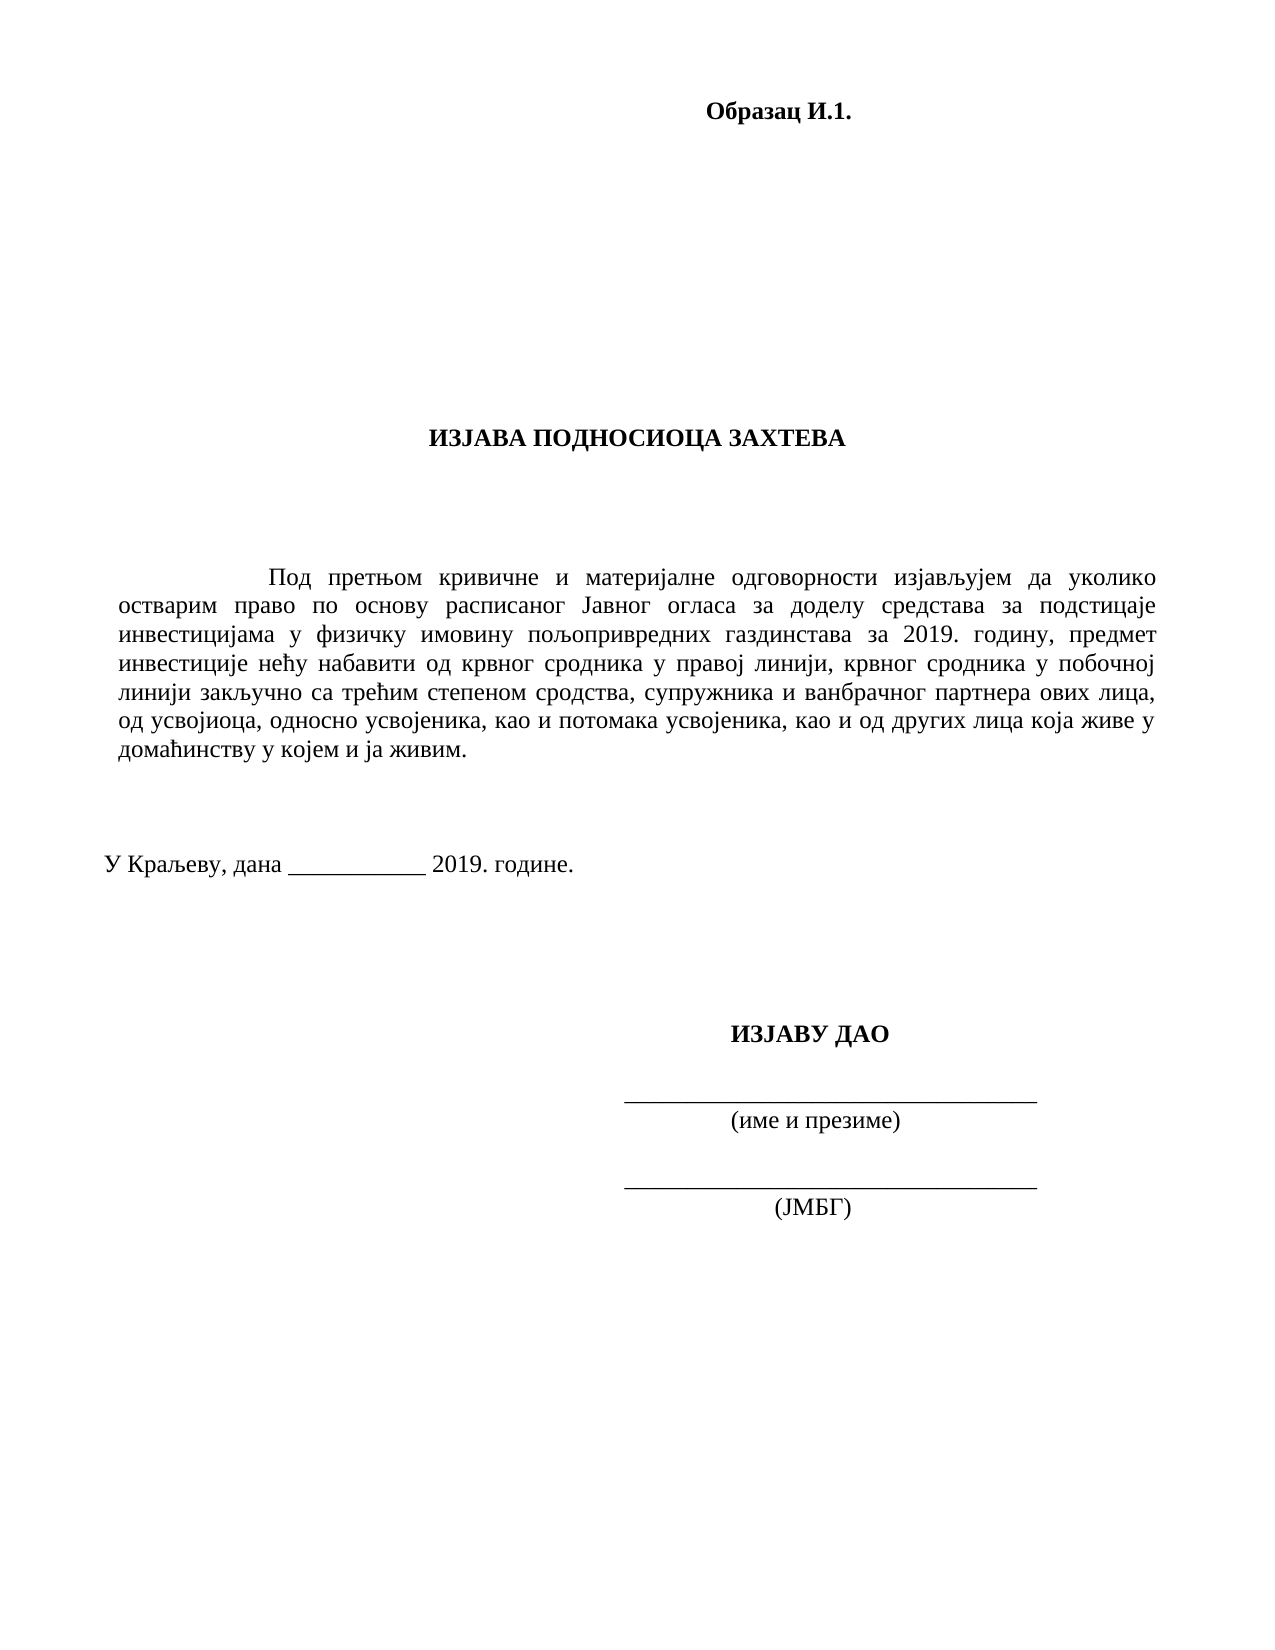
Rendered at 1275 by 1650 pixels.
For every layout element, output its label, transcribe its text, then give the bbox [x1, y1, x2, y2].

text (ЈМБГ) [118, 1192, 1157, 1220]
text _________________________________ [118, 1163, 1157, 1192]
text ИЗЈАВА ПОДНОСИОЦА ЗАХТЕВА [15, 423, 1260, 451]
text У Краљеву, дана ___________ 2019. године. [15, 849, 1198, 878]
text (име и презиме) [118, 1105, 1157, 1134]
text Под претњом кривичне и материјалне одговорности изјављујем да уколико остварим право по основу расписаног Јавног огласа за доделу средстава за подстицаје инвестицијама у физичку имовину пољопривредних газдинстава за 2019. годину, предмет инвестиције нећу набавити од крвног сродника у правој линији, крвног сродника у побочној линији закључно са трећим степеном сродства, супружника и ванбрачног партнера ових лица, од усвојиоца, односно усвојеника, као и потомака усвојеника, као и од других лица која живе у домаћинству у којем и ја живим. [118, 562, 1157, 763]
text _________________________________ [118, 1077, 1157, 1105]
text ИЗЈАВУ ДАО [118, 1019, 1157, 1048]
text Образац И.1. [15, 96, 1260, 125]
